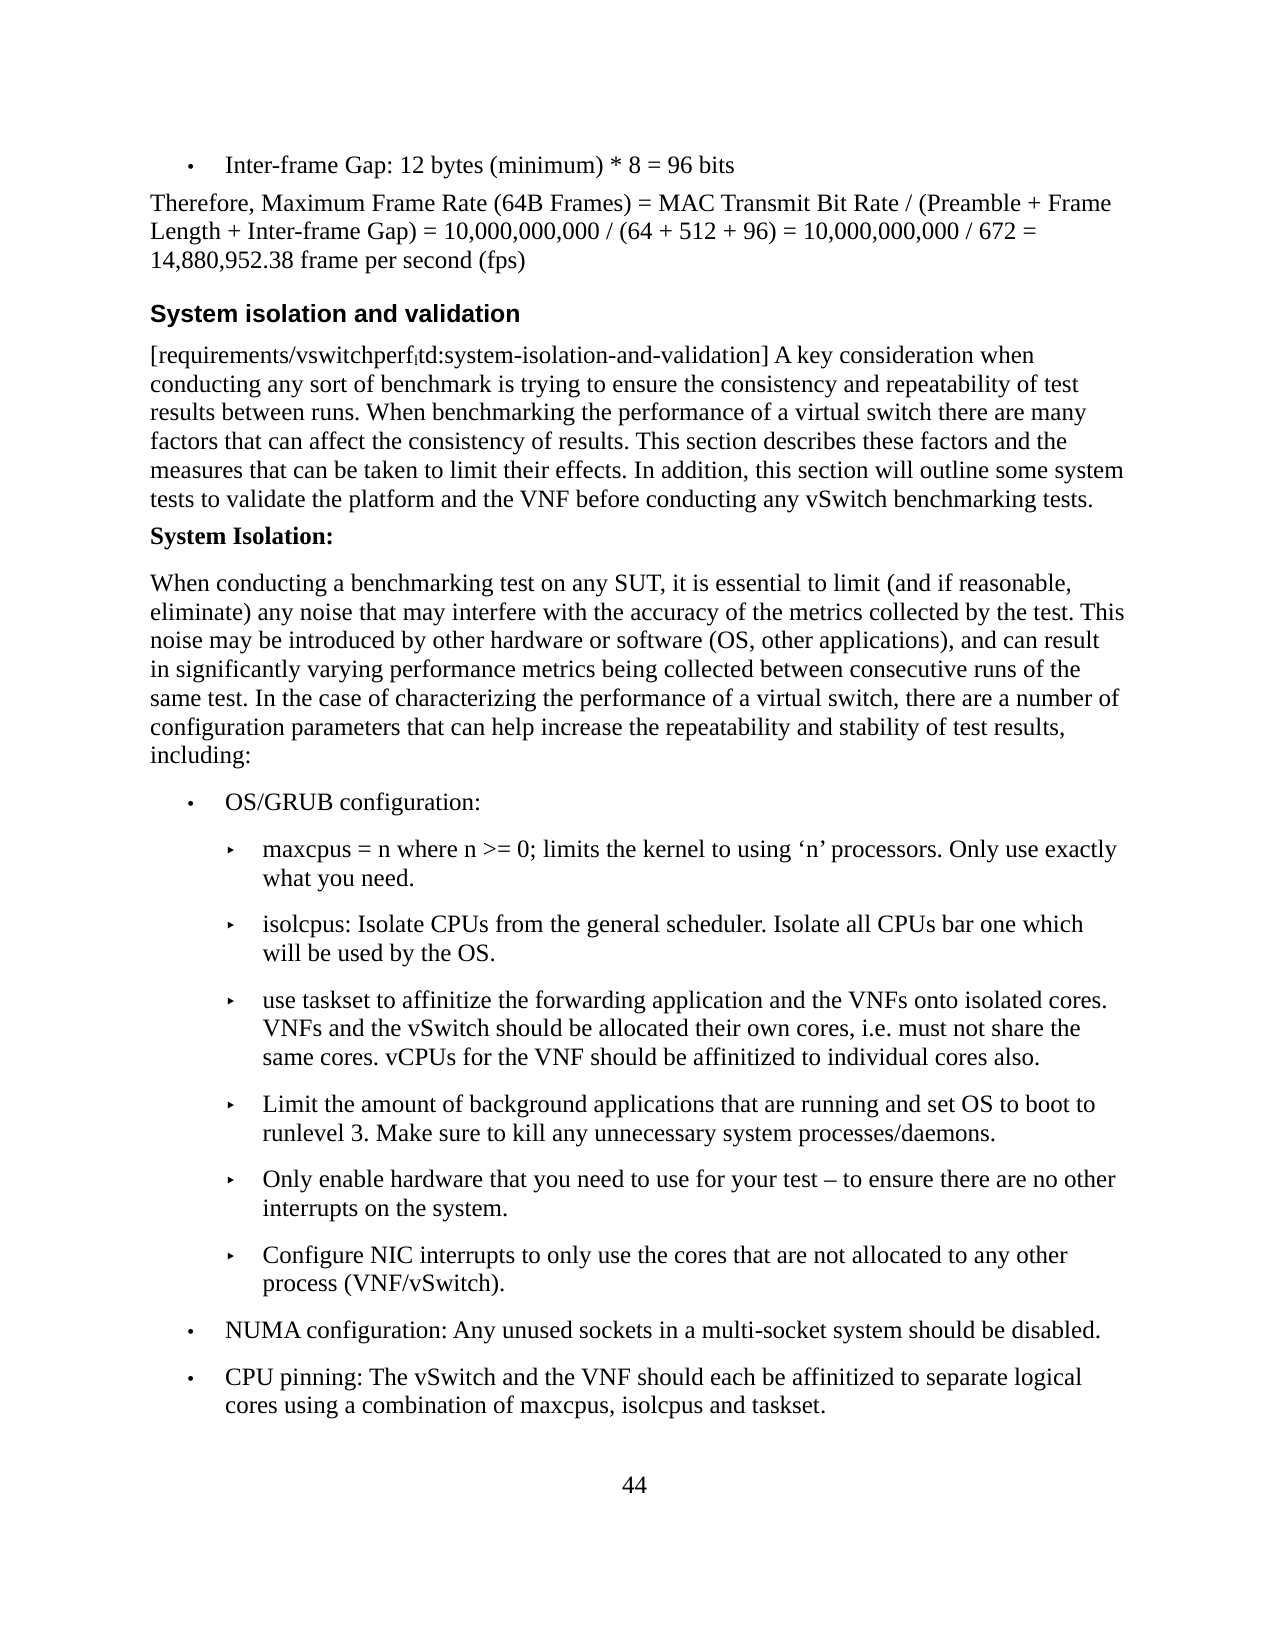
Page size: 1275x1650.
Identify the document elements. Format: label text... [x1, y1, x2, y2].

list Only enable hardware that you need to use for your test – to ensure there are no other interrupts on the system. [225, 1164, 1125, 1222]
list use taskset to affinitize the forwarding application and the VNFs onto isolated cores. VNFs and the vSwitch should be allocated their own cores, i.e. must not share the same cores. vCPUs for the VNF should be affinitized to individual cores also. [225, 985, 1125, 1071]
list Limit the amount of background applications that are running and set OS to boot to runlevel 3. Make sure to kill any unnecessary system processes/daemons. [225, 1089, 1125, 1146]
text System Isolation: [150, 521, 1125, 550]
list Inter-frame Gap: 12 bytes (minimum) * 8 = 96 bits [187, 150, 1125, 179]
list maxcpus = n where n >= 0; limits the kernel to using ‘n’ processors. Only use exactly what you need. [225, 834, 1125, 891]
list CPU pinning: The vSwitch and the VNF should each be affinitized to separate logical cores using a combination of maxcpus, isolcpus and taskset. [187, 1362, 1125, 1419]
text [requirements/vswitchperfltd:system-isolation-and-validation] A key consideration when conducting any sort of benchmark is trying to ensure the consistency and repeatability of test results between runs. When benchmarking the performance of a virtual switch there are many factors that can affect the consistency of results. This section describes these factors and the measures that can be taken to limit their effects. In addition, this section will outline some system tests to validate the platform and the VNF before conducting any vSwitch benchmarking tests. [150, 340, 1125, 512]
list NUMA configuration: Any unused sockets in a multi-socket system should be disabled. [187, 1315, 1125, 1344]
text When conducting a benchmarking test on any SUT, it is essential to limit (and if reasonable, eliminate) any noise that may interfere with the accuracy of the metrics collected by the test. This noise may be introduced by other hardware or software (OS, other applications), and can result in significantly varying performance metrics being collected between consecutive runs of the same test. In the case of characterizing the performance of a virtual switch, there are a number of configuration parameters that can help increase the repeatability and stability of test results, including: [150, 568, 1125, 769]
list Configure NIC interrupts to only use the cores that are not allocated to any other process (VNF/vSwitch). [225, 1240, 1125, 1297]
text Therefore, Maximum Frame Rate (64B Frames) = MAC Transmit Bit Rate / (Preamble + Frame Length + Inter-frame Gap) = 10,000,000,000 / (64 + 512 + 96) = 10,000,000,000 / 672 = 14,880,952.38 frame per second (fps) [150, 188, 1125, 274]
subtitle System isolation and validation [150, 299, 1125, 327]
list isolcpus: Isolate CPUs from the general scheduler. Isolate all CPUs bar one which will be used by the OS. [225, 909, 1125, 967]
list OS/GRUB configuration: [187, 787, 1125, 816]
